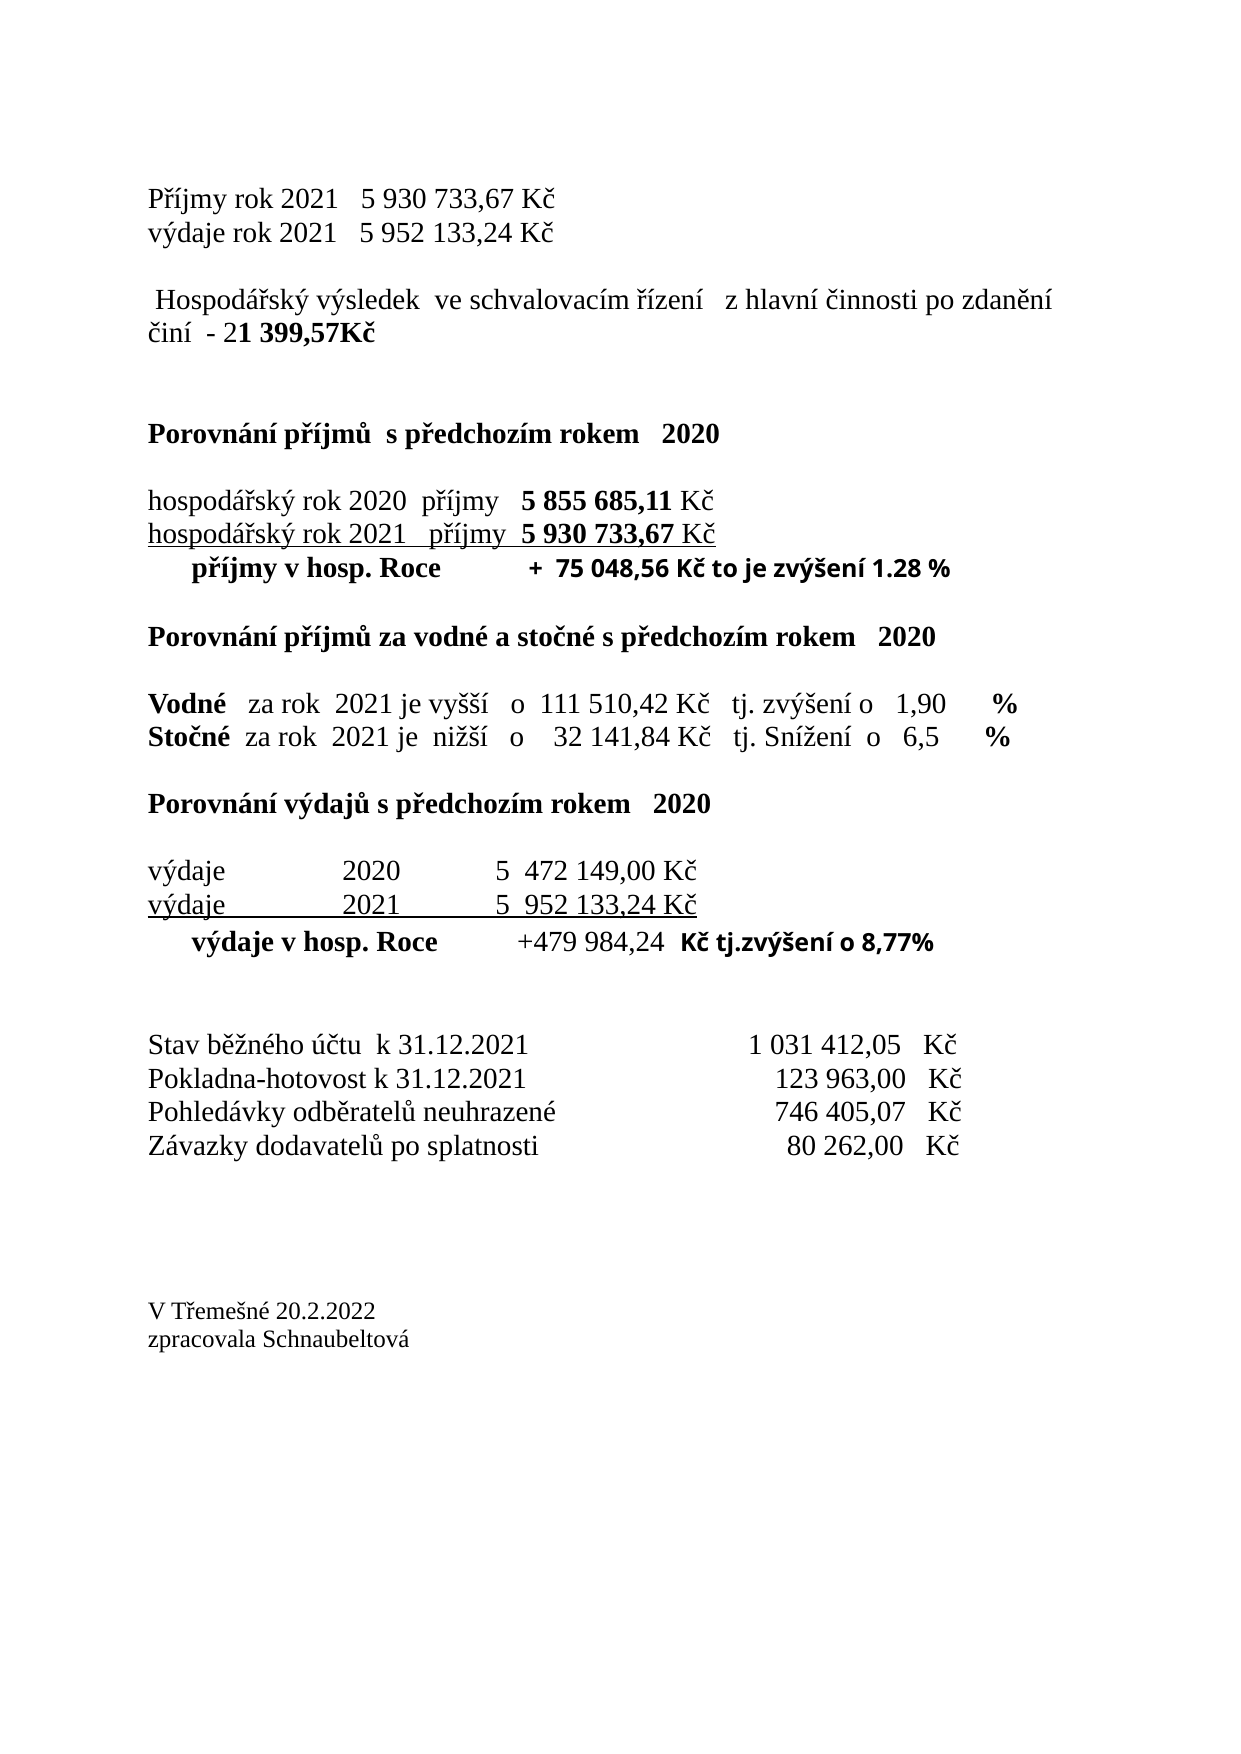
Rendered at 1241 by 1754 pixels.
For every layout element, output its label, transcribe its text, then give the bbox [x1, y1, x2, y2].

text Příjmy rok 2021 5 930 733,67 Kč [148, 181, 1092, 215]
text výdaje v hosp. Roce +479 984,24 Kč tj.zvýšení o 8,77% [148, 921, 1092, 960]
text Závazky dodavatelů po splatnosti 80 262,00 Kč [148, 1128, 1092, 1162]
text Hospodářský výsledek ve schvalovacím řízení z hlavní činnosti po zdanění činí - 21 399,57Kč [148, 282, 1092, 349]
text příjmy v hosp. Roce + 75 048,56 Kč to je zvýšení 1.28 % [148, 550, 1092, 585]
text Pohledávky odběratelů neuhrazené 746 405,07 Kč [148, 1094, 1092, 1128]
text Porovnání výdajů s předchozím rokem 2020 [148, 786, 1092, 820]
text hospodářský rok 2020 příjmy 5 855 685,11 Kč [148, 483, 1092, 517]
text výdaje 2021 5 952 133,24 Kč [148, 887, 1092, 921]
text Pokladna-hotovost k 31.12.2021 123 963,00 Kč [148, 1061, 1092, 1094]
text Stav běžného účtu k 31.12.2021 1 031 412,05 Kč [148, 1027, 1092, 1061]
text Stočné za rok 2021 je nižší o 32 141,84 Kč tj. Snížení o 6,5 % [148, 719, 1092, 753]
text Vodné za rok 2021 je vyšší o 111 510,42 Kč tj. zvýšení o 1,90 % [148, 686, 1092, 719]
text V Třemešné 20.2.2022 [148, 1296, 1092, 1324]
text Porovnání příjmů s předchozím rokem 2020 [148, 416, 1092, 449]
text Porovnání příjmů za vodné a stočné s předchozím rokem 2020 [148, 619, 1092, 652]
text výdaje 2020 5 472 149,00 Kč [148, 853, 1092, 887]
text hospodářský rok 2021 příjmy 5 930 733,67 Kč [148, 517, 1092, 550]
text výdaje rok 2021 5 952 133,24 Kč [148, 215, 1092, 248]
text zpracovala Schnaubeltová [148, 1324, 1092, 1353]
